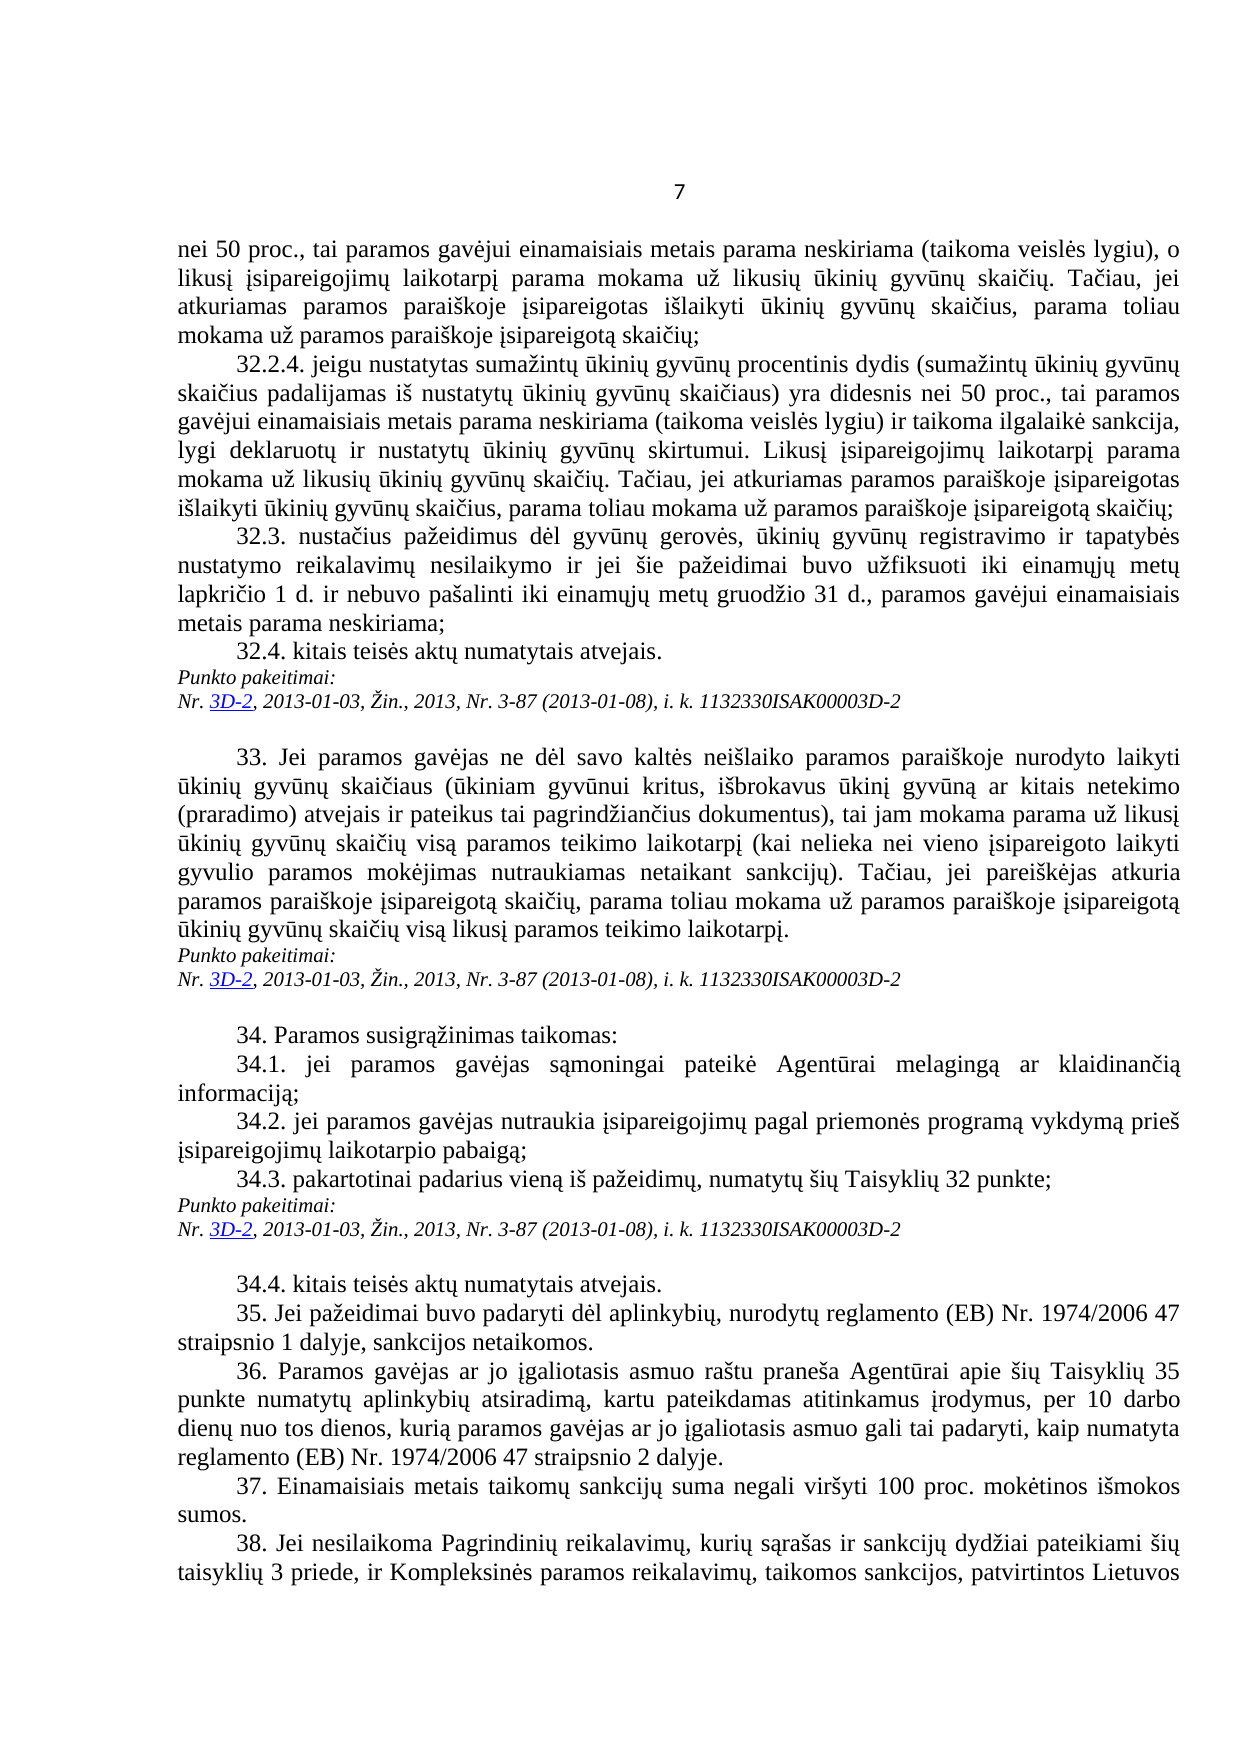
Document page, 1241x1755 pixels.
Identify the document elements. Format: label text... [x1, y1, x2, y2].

text 32.4. kitais teisės aktų numatytais atvejais. [177, 636, 1181, 665]
text 32.3. nustačius pažeidimus dėl gyvūnų gerovės, ūkinių gyvūnų registravimo ir tapatybės nustatymo reikalavimų nesilaikymo ir jei šie pažeidimai buvo užfiksuoti iki einamųjų metų lapkričio 1 d. ir nebuvo pašalinti iki einamųjų metų gruodžio 31 d., paramos gavėjui einamaisiais metais parama neskiriama; [177, 521, 1181, 636]
text 34.2. jei paramos gavėjas nutraukia įsipareigojimų pagal priemonės programą vykdymą prieš įsipareigojimų laikotarpio pabaigą; [177, 1106, 1181, 1164]
text Punkto pakeitimai: [177, 1193, 1181, 1217]
text Nr. 3D-2, 2013-01-03, Žin., 2013, Nr. 3-87 (2013-01-08), i. k. 1132330ISAK00003D-2 [177, 689, 1181, 713]
text 34.4. kitais teisės aktų numatytais atvejais. [177, 1269, 1181, 1298]
text Nr. 3D-2, 2013-01-03, Žin., 2013, Nr. 3-87 (2013-01-08), i. k. 1132330ISAK00003D-2 [177, 1217, 1181, 1241]
text 34. Paramos susigrąžinimas taikomas: [177, 1020, 1181, 1049]
text 33. Jei paramos gavėjas ne dėl savo kaltės neišlaiko paramos paraiškoje nurodyto laikyti ūkinių gyvūnų skaičiaus (ūkiniam gyvūnui kritus, išbrokavus ūkinį gyvūną ar kitais netekimo (praradimo) atvejais ir pateikus tai pagrindžiančius dokumentus), tai jam mokama parama už likusį ūkinių gyvūnų skaičių visą paramos teikimo laikotarpį (kai nelieka nei vieno įsipareigoto laikyti gyvulio paramos mokėjimas nutraukiamas netaikant sankcijų). Tačiau, jei pareiškėjas atkuria paramos paraiškoje įsipareigotą skaičių, parama toliau mokama už paramos paraiškoje įsipareigotą ūkinių gyvūnų skaičių visą likusį paramos teikimo laikotarpį. [177, 742, 1181, 943]
text Punkto pakeitimai: [177, 665, 1181, 689]
text 37. Einamaisiais metais taikomų sankcijų suma negali viršyti 100 proc. mokėtinos išmokos sumos. [177, 1471, 1181, 1528]
text 34.1. jei paramos gavėjas sąmoningai pateikė Agentūrai melagingą ar klaidinančią informaciją; [177, 1049, 1181, 1106]
text 32.2.4. jeigu nustatytas sumažintų ūkinių gyvūnų procentinis dydis (sumažintų ūkinių gyvūnų skaičius padalijamas iš nustatytų ūkinių gyvūnų skaičiaus) yra didesnis nei 50 proc., tai paramos gavėjui einamaisiais metais parama neskiriama (taikoma veislės lygiu) ir taikoma ilgalaikė sankcija, lygi deklaruotų ir nustatytų ūkinių gyvūnų skirtumui. Likusį įsipareigojimų laikotarpį parama mokama už likusių ūkinių gyvūnų skaičių. Tačiau, jei atkuriamas paramos paraiškoje įsipareigotas išlaikyti ūkinių gyvūnų skaičius, parama toliau mokama už paramos paraiškoje įsipareigotą skaičių; [177, 349, 1181, 521]
text Nr. 3D-2, 2013-01-03, Žin., 2013, Nr. 3-87 (2013-01-08), i. k. 1132330ISAK00003D-2 [177, 967, 1181, 991]
text Punkto pakeitimai: [177, 943, 1181, 967]
text 34.3. pakartotinai padarius vieną iš pažeidimų, numatytų šių Taisyklių 32 punkte; [177, 1164, 1181, 1193]
text 36. Paramos gavėjas ar jo įgaliotasis asmuo raštu praneša Agentūrai apie šių Taisyklių 35 punkte numatytų aplinkybių atsiradimą, kartu pateikdamas atitinkamus įrodymus, per 10 darbo dienų nuo tos dienos, kurią paramos gavėjas ar jo įgaliotasis asmuo gali tai padaryti, kaip numatyta reglamento (EB) Nr. 1974/2006 47 straipsnio 2 dalyje. [177, 1356, 1181, 1471]
text 38. Jei nesilaikoma Pagrindinių reikalavimų, kurių sąrašas ir sankcijų dydžiai pateikiami šių taisyklių 3 priede, ir Kompleksinės paramos reikalavimų, taikomos sankcijos, patvirtintos Lietuvos [177, 1528, 1181, 1586]
text nei 50 proc., tai paramos gavėjui einamaisiais metais parama neskiriama (taikoma veislės lygiu), o likusį įsipareigojimų laikotarpį parama mokama už likusių ūkinių gyvūnų skaičių. Tačiau, jei atkuriamas paramos paraiškoje įsipareigotas išlaikyti ūkinių gyvūnų skaičius, parama toliau mokama už paramos paraiškoje įsipareigotą skaičių; [177, 234, 1181, 349]
text 35. Jei pažeidimai buvo padaryti dėl aplinkybių, nurodytų reglamento (EB) Nr. 1974/2006 47 straipsnio 1 dalyje, sankcijos netaikomos. [177, 1298, 1181, 1356]
